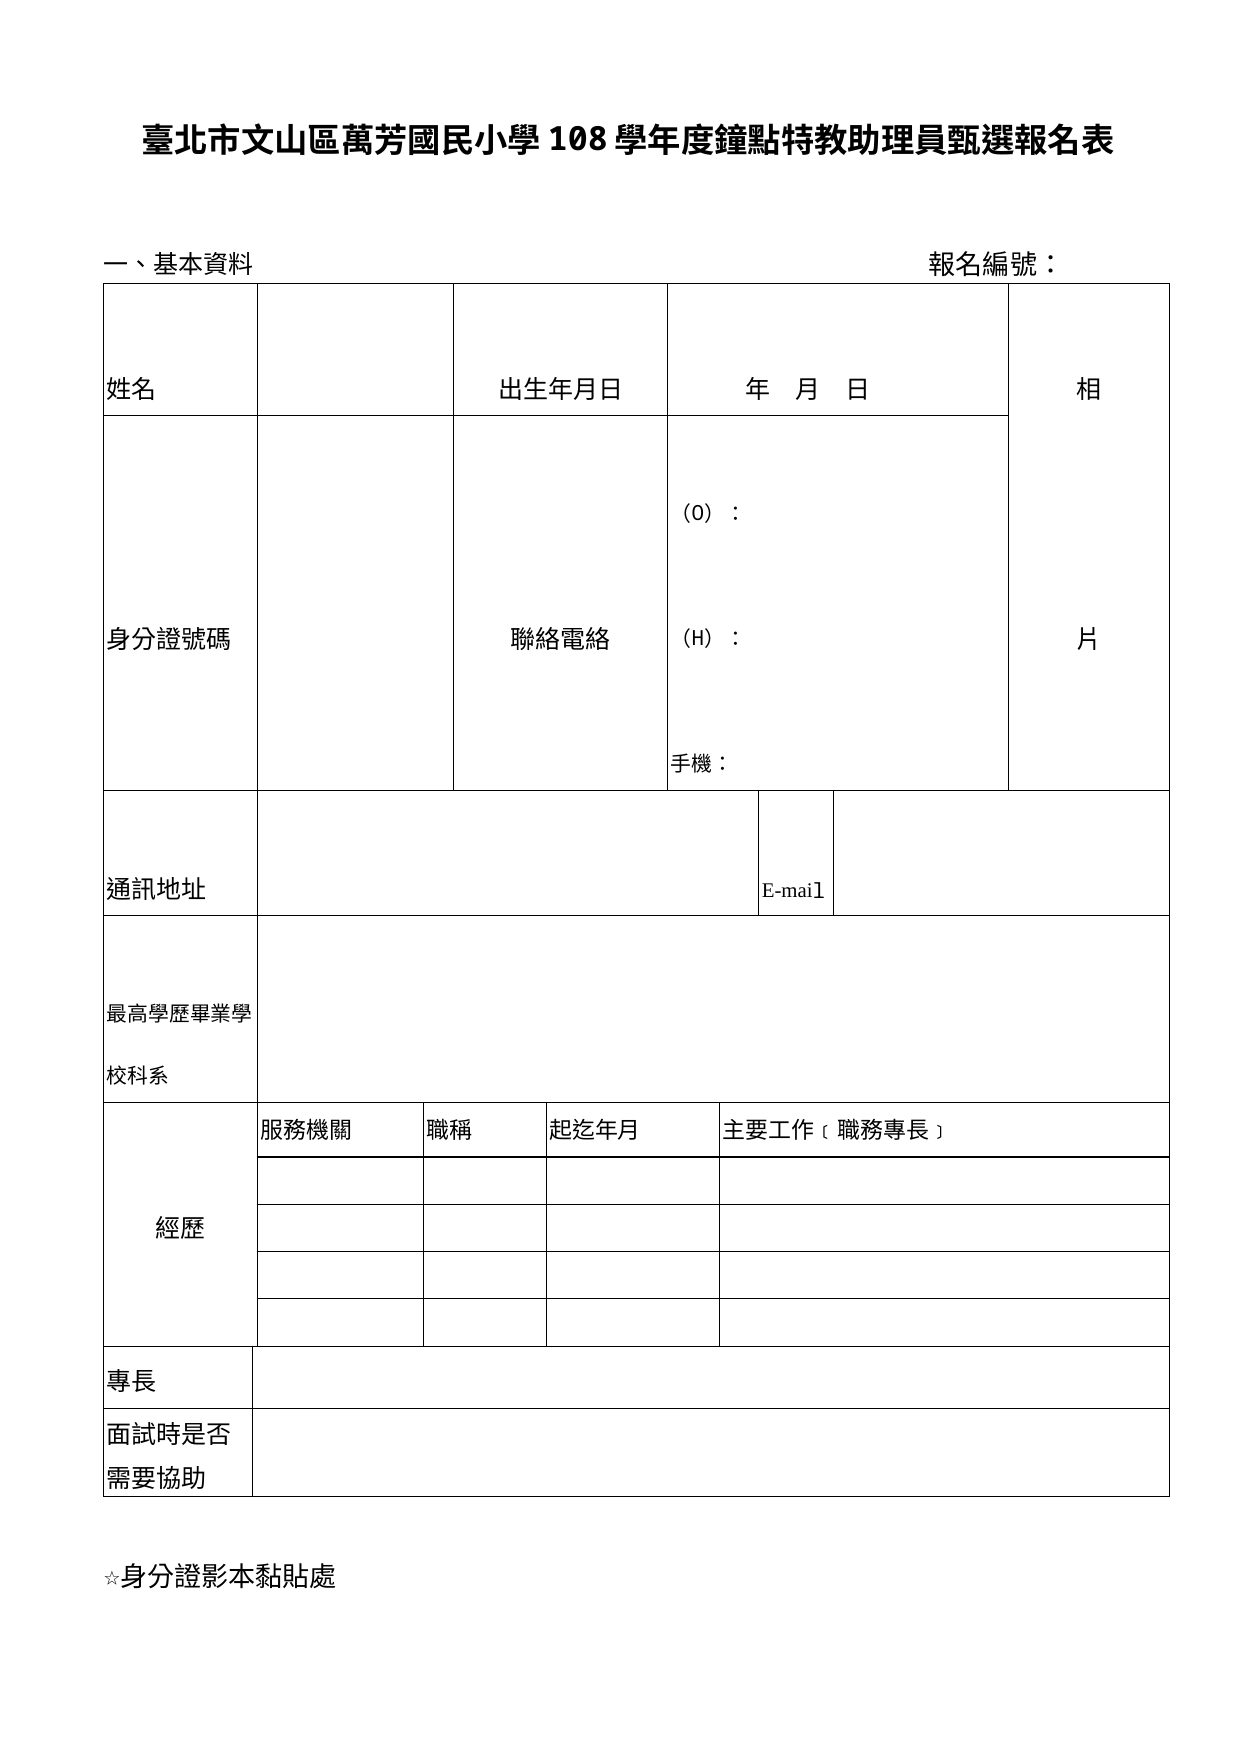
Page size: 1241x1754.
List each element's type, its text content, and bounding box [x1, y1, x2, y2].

table_cell [834, 791, 1169, 914]
table_cell [258, 916, 1169, 1102]
table_cell [258, 1299, 423, 1346]
table_cell [258, 1158, 423, 1204]
table_header 相 片 [1009, 284, 1169, 789]
table_cell [253, 1409, 1169, 1496]
table_cell 服務機關 [258, 1103, 423, 1156]
table_cell 專長 [104, 1347, 252, 1408]
text 臺北市文山區萬芳國民小學108學年度鐘點特教助理員甄選報名表 [89, 96, 1167, 158]
table_header 姓名 [104, 284, 257, 414]
table_cell [720, 1252, 1169, 1298]
table_cell 起迄年月 [547, 1103, 719, 1156]
table_cell 聯絡電絡 [454, 416, 667, 789]
table_cell [424, 1205, 546, 1251]
table_cell [720, 1299, 1169, 1346]
table_cell 最高學歷畢業學校科系 [104, 916, 257, 1102]
table_cell [258, 416, 453, 789]
table_cell [258, 1252, 423, 1298]
table_cell 職稱 [424, 1103, 546, 1156]
text ☆身分證影本黏貼處 [103, 1533, 1167, 1596]
table_cell 面試時是否需要協助 [104, 1409, 252, 1496]
table_header 出生年月日 [454, 284, 667, 414]
table_cell [253, 1347, 1169, 1408]
table_cell （O）： （H）： 手機： [668, 416, 1008, 789]
table_cell 通訊地址 [104, 791, 257, 914]
table_cell [424, 1158, 546, 1204]
table_cell E-mail [759, 791, 833, 914]
table_cell [258, 791, 758, 914]
table_header 年 月 日 [668, 284, 1008, 414]
table_cell 主要工作﹝職務專長﹞ [720, 1103, 1169, 1156]
table_cell [547, 1205, 719, 1251]
table_cell 身分證號碼 [104, 416, 257, 789]
table_cell [720, 1205, 1169, 1251]
table_cell [424, 1299, 546, 1346]
table_cell 經歷 [104, 1103, 257, 1346]
table_cell [547, 1158, 719, 1204]
text 一、基本資料 報名編號： [103, 221, 1167, 283]
table_cell [547, 1252, 719, 1298]
table_cell [258, 1205, 423, 1251]
table_header [258, 284, 453, 414]
table_cell [424, 1252, 546, 1298]
table_cell [720, 1158, 1169, 1204]
table_cell [547, 1299, 719, 1346]
